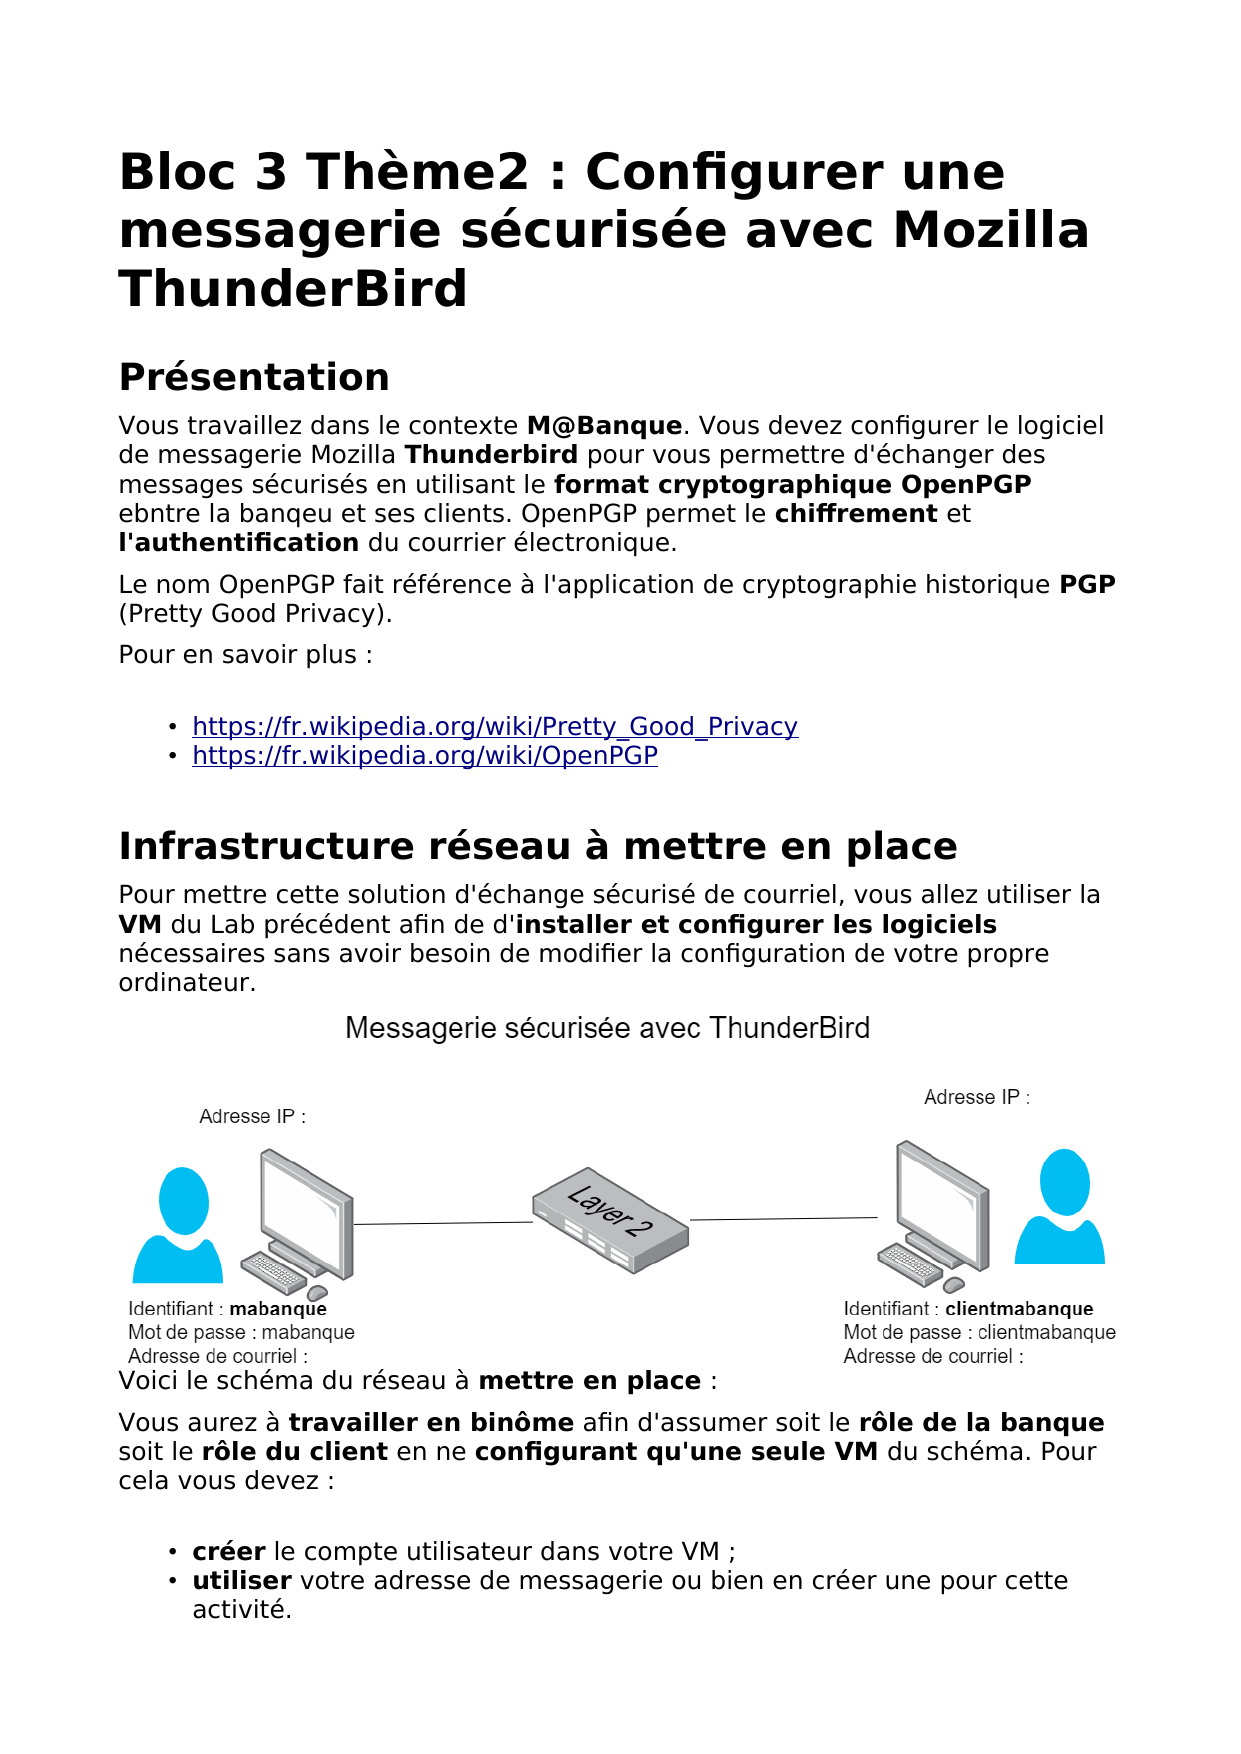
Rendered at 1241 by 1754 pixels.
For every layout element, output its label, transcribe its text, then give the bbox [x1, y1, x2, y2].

list créer le compte utilisateur dans votre VM ; [177, 1537, 1122, 1566]
text Vous travaillez dans le contexte M@Banque. Vous devez configurer le logiciel de messagerie Mozilla Thunderbird pour vous permettre d'échanger des messages sécurisés en utilisant le format cryptographique OpenPGP ebntre la banqeu et ses clients. OpenPGP permet le chiffrement et l'authentification du courrier électronique. [118, 411, 1122, 557]
subtitle Infrastructure réseau à mettre en place [118, 824, 1122, 868]
text Vous aurez à travailler en binôme afin d'assumer soit le rôle de la banque soit le rôle du client en ne configurant qu'une seule VM du schéma. Pour cela vous devez : [118, 1408, 1122, 1495]
list utiliser votre adresse de messagerie ou bien en créer une pour cette activité. [177, 1566, 1122, 1625]
subtitle Présentation [118, 355, 1122, 399]
text Le nom OpenPGP fait référence à l'application de cryptographie historique PGP (Pretty Good Privacy). [118, 570, 1122, 628]
text Pour en savoir plus : [118, 641, 1122, 670]
list https://fr.wikipedia.org/wiki/OpenPGP [177, 741, 1122, 770]
subtitle Bloc 3 Thème2 : Configurer une messagerie sécurisée avec Mozilla ThunderBird [118, 143, 1122, 318]
picture [118, 1010, 1123, 1366]
text Voici le schéma du réseau à mettre en place : [118, 1366, 1122, 1395]
text Pour mettre cette solution d'échange sécurisé de courriel, vous allez utiliser la VM du Lab précédent afin de d'installer et configurer les logiciels nécessaires sans avoir besoin de modifier la configuration de votre propre ordinateur. [118, 881, 1122, 997]
list https://fr.wikipedia.org/wiki/Pretty_Good_Privacy [177, 712, 1122, 741]
